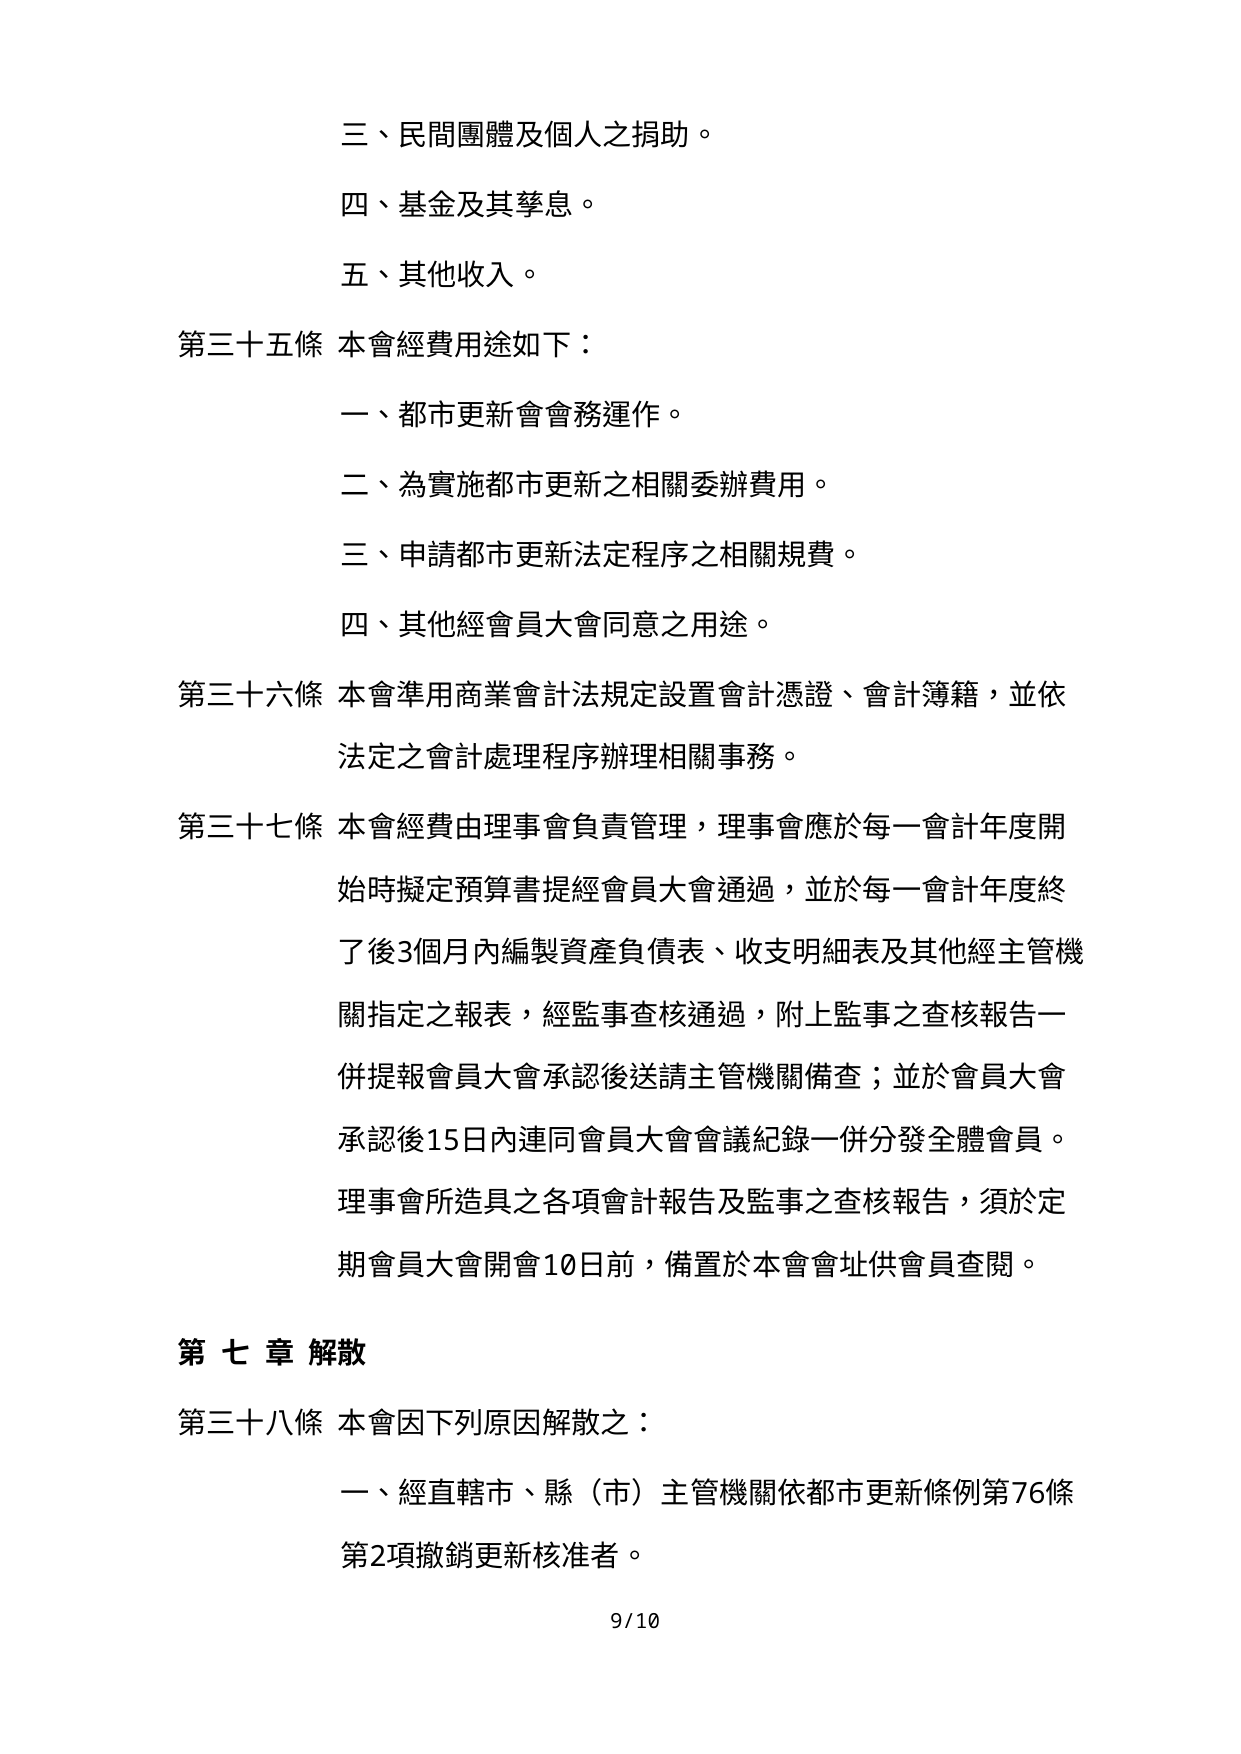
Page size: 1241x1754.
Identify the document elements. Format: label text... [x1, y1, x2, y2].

text 四、基金及其孳息。 [340, 161, 1092, 223]
text 五、其他收入。 [340, 231, 1092, 293]
text 一、都市更新會會務運作。 [340, 371, 1092, 433]
text 第 七 章 解散 [177, 1309, 1092, 1372]
text 二、為實施都市更新之相關委辦費用。 [340, 441, 1092, 503]
text 三、民間團體及個人之捐助。 [340, 91, 1092, 153]
text 第三十八條 本會因下列原因解散之： [177, 1379, 1092, 1442]
text 三、申請都市更新法定程序之相關規費。 [340, 511, 1092, 573]
text 四、其他經會員大會同意之用途。 [340, 581, 1092, 643]
text 第三十五條 本會經費用途如下： [177, 301, 1092, 363]
text 一、經直轄市、縣（市）主管機關依都市更新條例第76條第2項撤銷更新核准者。 [340, 1449, 1092, 1574]
text 第三十七條 本會經費由理事會負責管理，理事會應於每一會計年度開始時擬定預算書提經會員大會通過，並於每一會計年度終了後3個月內編製資產負債表、收支明細表及其他經主管機關指定之報表，經監事查核通過，附上監事之查核報告一併提報會員大會承認後送請主管機關備查；並於會員大會承認後15日內連同會員大會會議紀錄一併分發全體會員。理事會所造具之各項會計報告及監事之查核報告，須於定期會員大會開會10日前，備置於本會會址供會員查閱。 [177, 783, 1092, 1283]
text 第三十六條 本會準用商業會計法規定設置會計憑證、會計簿籍，並依法定之會計處理程序辦理相關事務。 [177, 651, 1092, 776]
